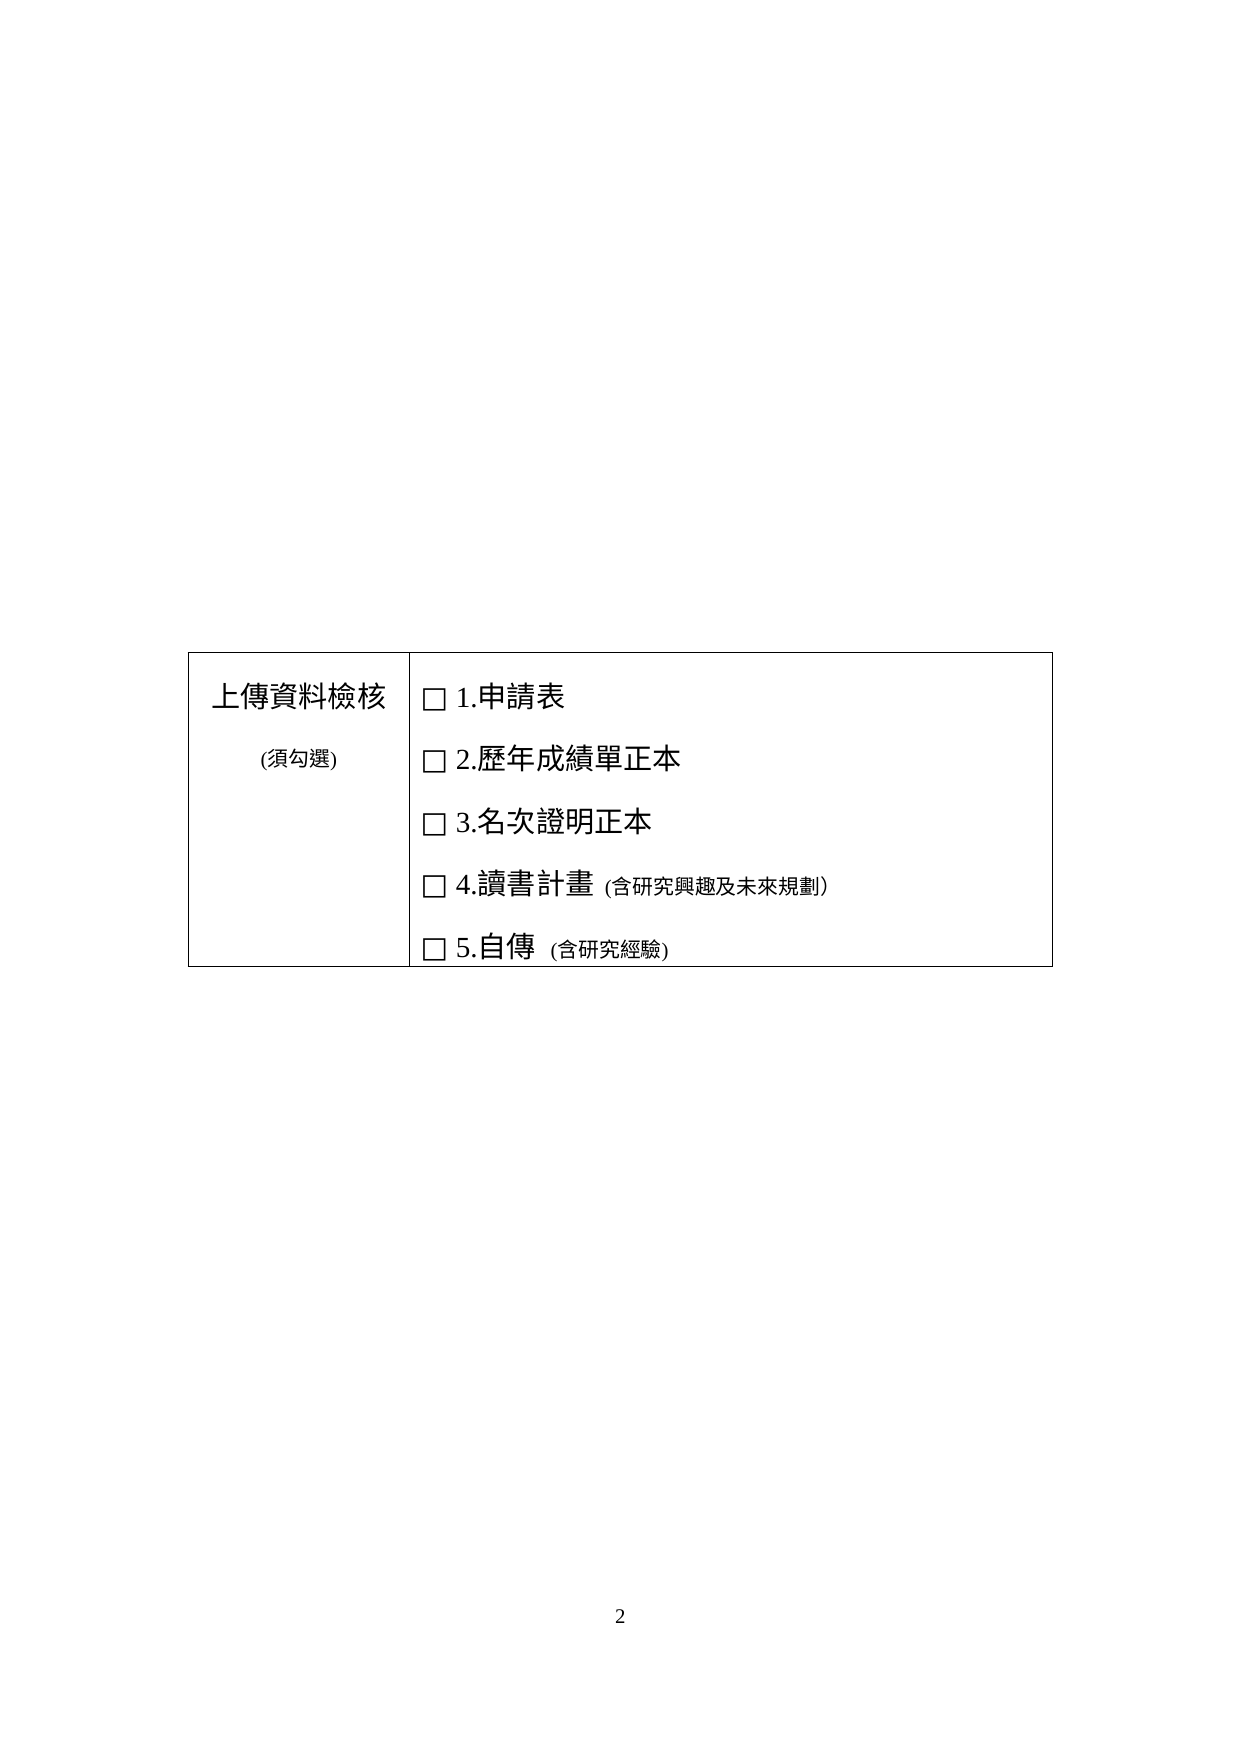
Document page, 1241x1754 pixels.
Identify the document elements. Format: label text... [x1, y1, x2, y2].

table_cell 上傳資料檢核 (須勾選) [189, 653, 409, 966]
table_cell □ 1.申請表 □ 2.歷年成績單正本 □ 3.名次證明正本 □ 4.讀書計畫 (含研究興趣及未來規劃） □ 5.自傳 (含研究經驗) [410, 653, 1052, 966]
